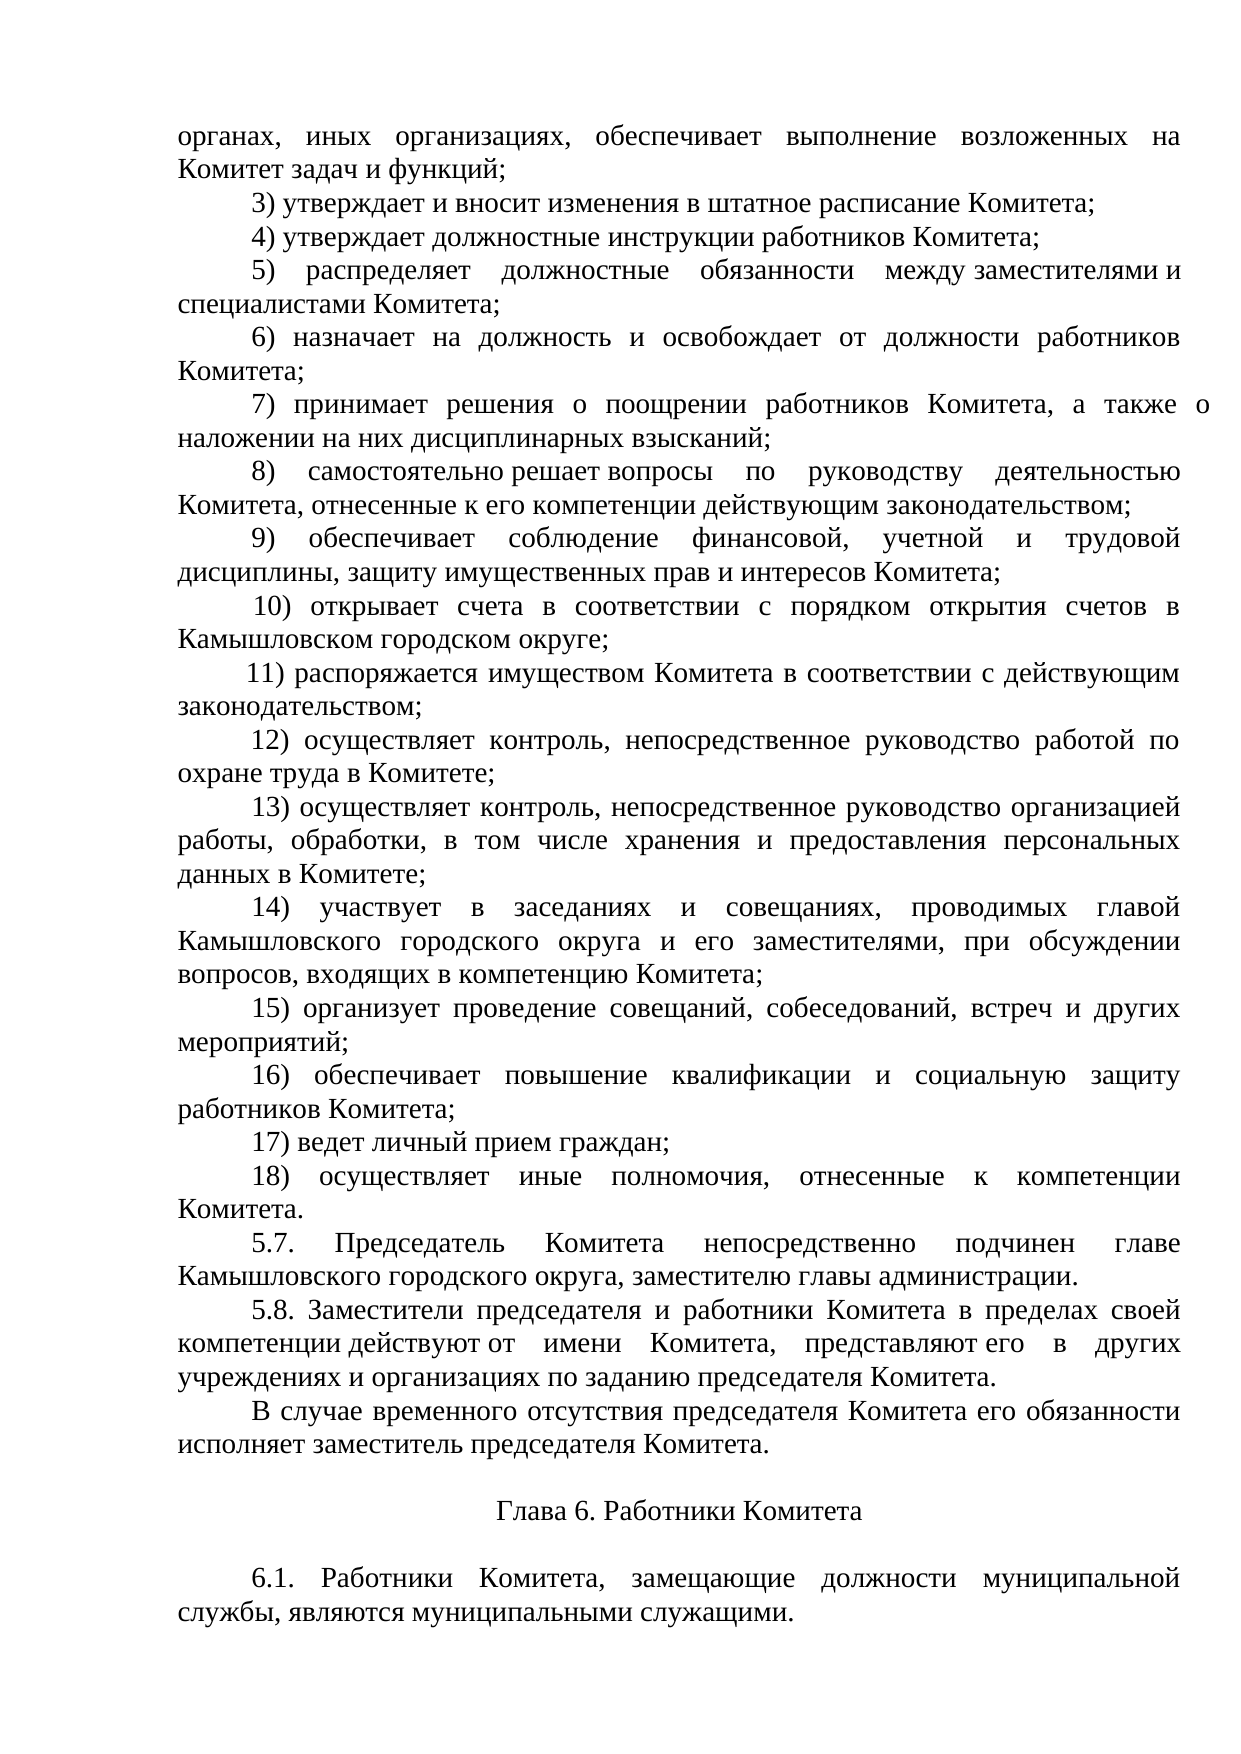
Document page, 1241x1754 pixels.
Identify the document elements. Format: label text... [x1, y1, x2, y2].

text 5.8. Заместители председателя и работники Комитета в пределах своей компетенции действуют от имени Комитета, представляют его в других учреждениях и организациях по заданию председателя Комитета. [177, 1292, 1181, 1393]
text 18) осуществляет иные полномочия, отнесенные к компетенции Комитета. [177, 1158, 1181, 1225]
text 6.1. Работники Комитета, замещающие должности муниципальной службы, являются муниципальными служащими. [177, 1560, 1181, 1627]
text 11) распоряжается имуществом Комитета в соответствии с действующим законодательством; [177, 655, 1181, 722]
text органах, иных организациях, обеспечивает выполнение возложенных на Комитет задач и функций; [177, 118, 1181, 185]
text 7) принимает решения о поощрении работников Комитета, а также о наложении на них дисциплинарных взысканий; [177, 386, 1211, 453]
text 9) обеспечивает соблюдение финансовой, учетной и трудовой дисциплины, защиту имущественных прав и интересов Комитета; [177, 521, 1181, 588]
text 14) участвует в заседаниях и совещаниях, проводимых главой Камышловского городского округа и его заместителями, при обсуждении вопросов, входящих в компетенцию Комитета; [177, 889, 1181, 990]
text 4) утверждает должностные инструкции работников Комитета; [177, 219, 1181, 252]
text 6) назначает на должность и освобождает от должности работников Комитета; [177, 319, 1181, 386]
text 12) осуществляет контроль, непосредственное руководство работой по охране труда в Комитете; [177, 722, 1181, 789]
text 10) открывает счета в соответствии с порядком открытия счетов в Камышловском городском округе; [177, 588, 1181, 655]
text 3) утверждает и вносит изменения в штатное расписание Комитета; [177, 185, 1181, 219]
text 17) ведет личный прием граждан; [177, 1124, 1181, 1158]
text 15) организует проведение совещаний, собеседований, встреч и других мероприятий; [177, 990, 1181, 1057]
text 16) обеспечивает повышение квалификации и социальную защиту работников Комитета; [177, 1057, 1181, 1124]
text Глава 6. Работники Комитета [177, 1493, 1181, 1527]
text 5.7. Председатель Комитета непосредственно подчинен главе Камышловского городского округа, заместителю главы администрации. [177, 1225, 1181, 1292]
text В случае временного отсутствия председателя Комитета его обязанности исполняет заместитель председателя Комитета. [177, 1393, 1181, 1460]
text 13) осуществляет контроль, непосредственное руководство организацией работы, обработки, в том числе хранения и предоставления персональных данных в Комитете; [177, 789, 1181, 889]
text 8) самостоятельно решает вопросы по руководству деятельностью Комитета, отнесенные к его компетенции действующим законодательством; [177, 453, 1181, 521]
text 5) распределяет должностные обязанности между заместителями и специалистами Комитета; [177, 252, 1181, 319]
